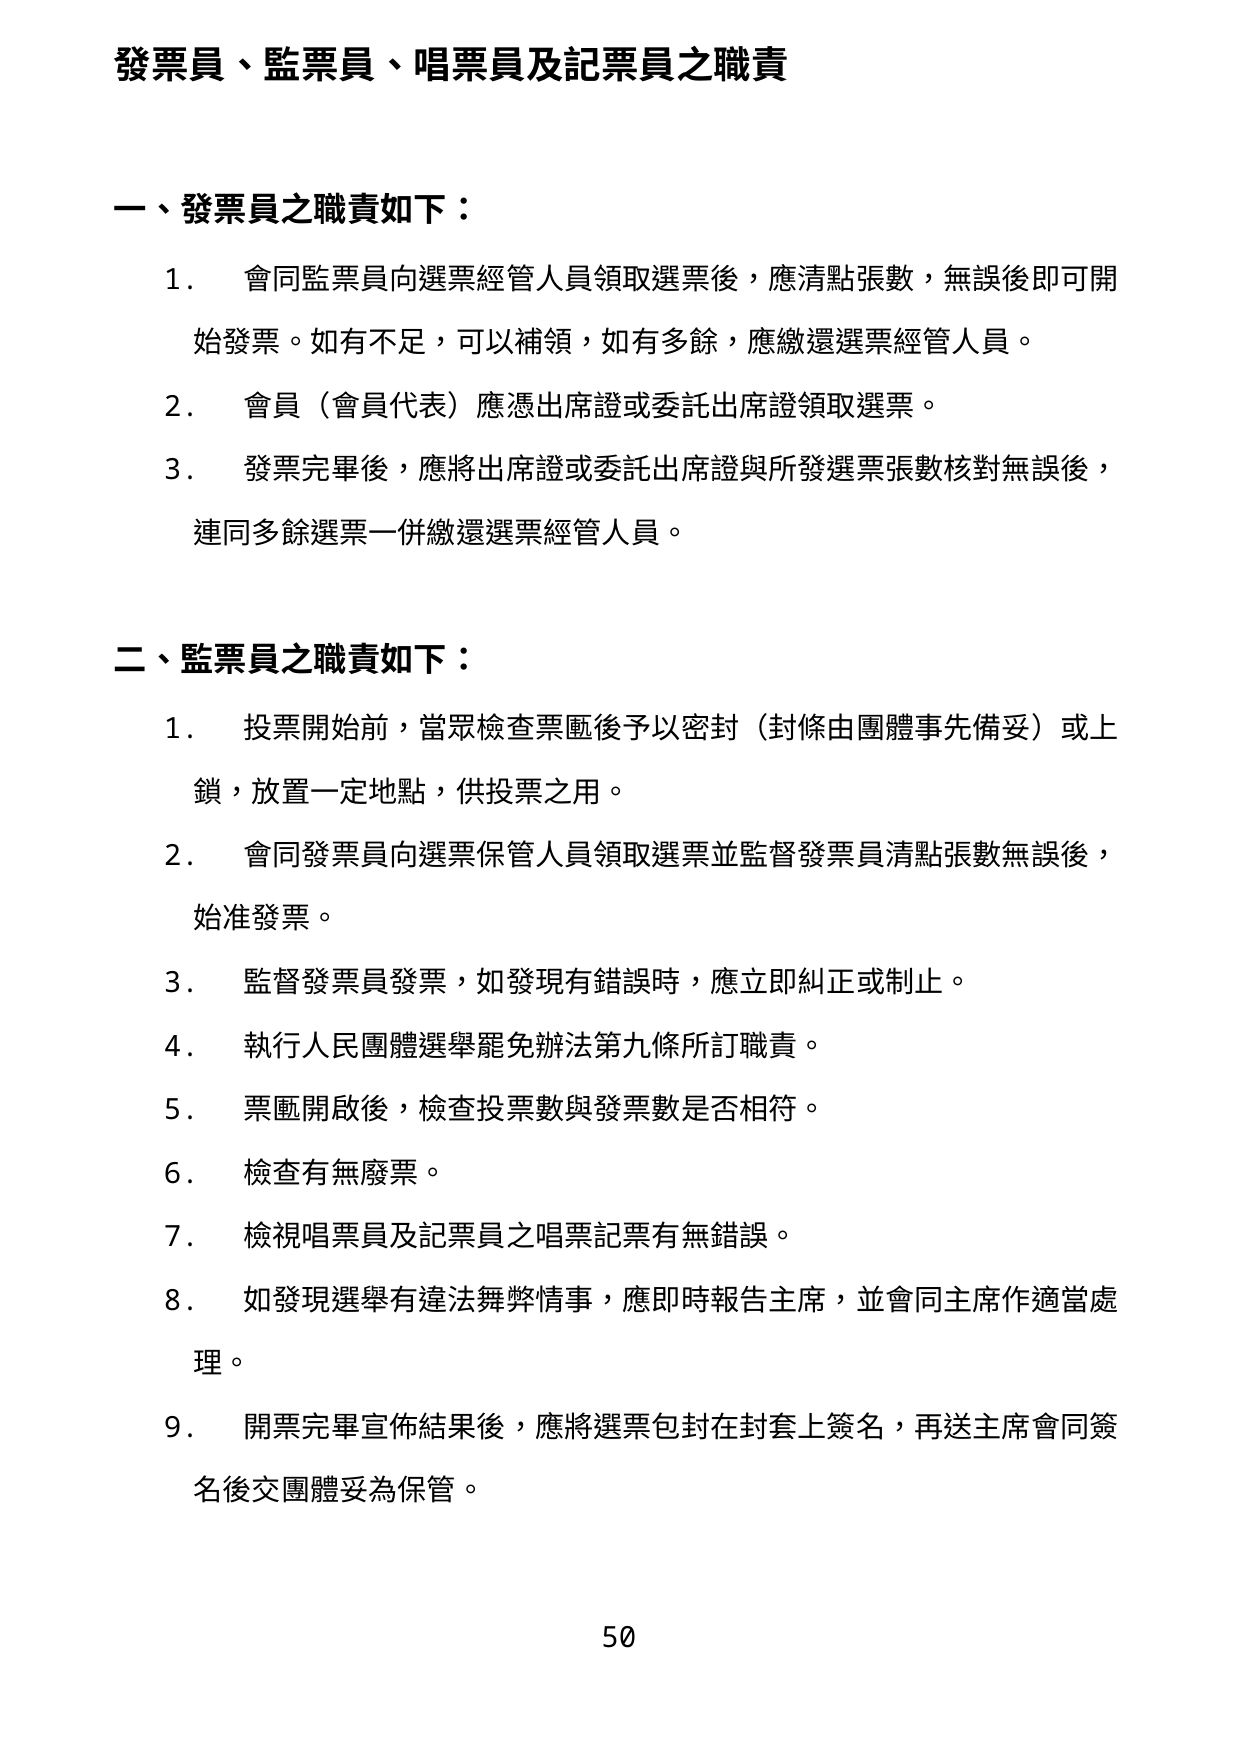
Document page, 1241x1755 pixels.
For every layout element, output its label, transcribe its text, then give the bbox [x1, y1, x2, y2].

list 開票完畢宣佈結果後，應將選票包封在封套上簽名，再送主席會同簽名後交團體妥為保管。 [164, 1403, 1124, 1509]
text 二、監票員之職責如下： [113, 632, 1124, 681]
list 會同發票員向選票保管人員領取選票並監督發票員清點張數無誤後，始准發票。 [164, 832, 1124, 937]
list 發票完畢後，應將出席證或委託出席證與所發選票張數核對無誤後，連同多餘選票一併繳還選票經管人員。 [164, 446, 1124, 552]
list 會同監票員向選票經管人員領取選票後，應清點張數，無誤後即可開始發票。如有不足，可以補領，如有多餘，應繳還選票經管人員。 [164, 255, 1124, 361]
subtitle 發票員、監票員、唱票員及記票員之職責 [113, 43, 1124, 87]
text 一、發票員之職責如下： [113, 183, 1124, 231]
list 投票開始前，當眾檢查票匭後予以密封（封條由團體事先備妥）或上鎖，放置一定地點，供投票之用。 [164, 704, 1124, 810]
list 檢查有無廢票。 [164, 1149, 1124, 1192]
list 如發現選舉有違法舞弊情事，應即時報告主席，並會同主席作適當處理。 [164, 1276, 1124, 1382]
list 會員（會員代表）應憑出席證或委託出席證領取選票。 [164, 382, 1124, 425]
list 執行人民團體選舉罷免辦法第九條所訂職責。 [164, 1022, 1124, 1064]
list 監督發票員發票，如發現有錯誤時，應立即糾正或制止。 [164, 958, 1124, 1001]
list 票匭開啟後，檢查投票數與發票數是否相符。 [164, 1086, 1124, 1128]
list 檢視唱票員及記票員之唱票記票有無錯誤。 [164, 1213, 1124, 1255]
